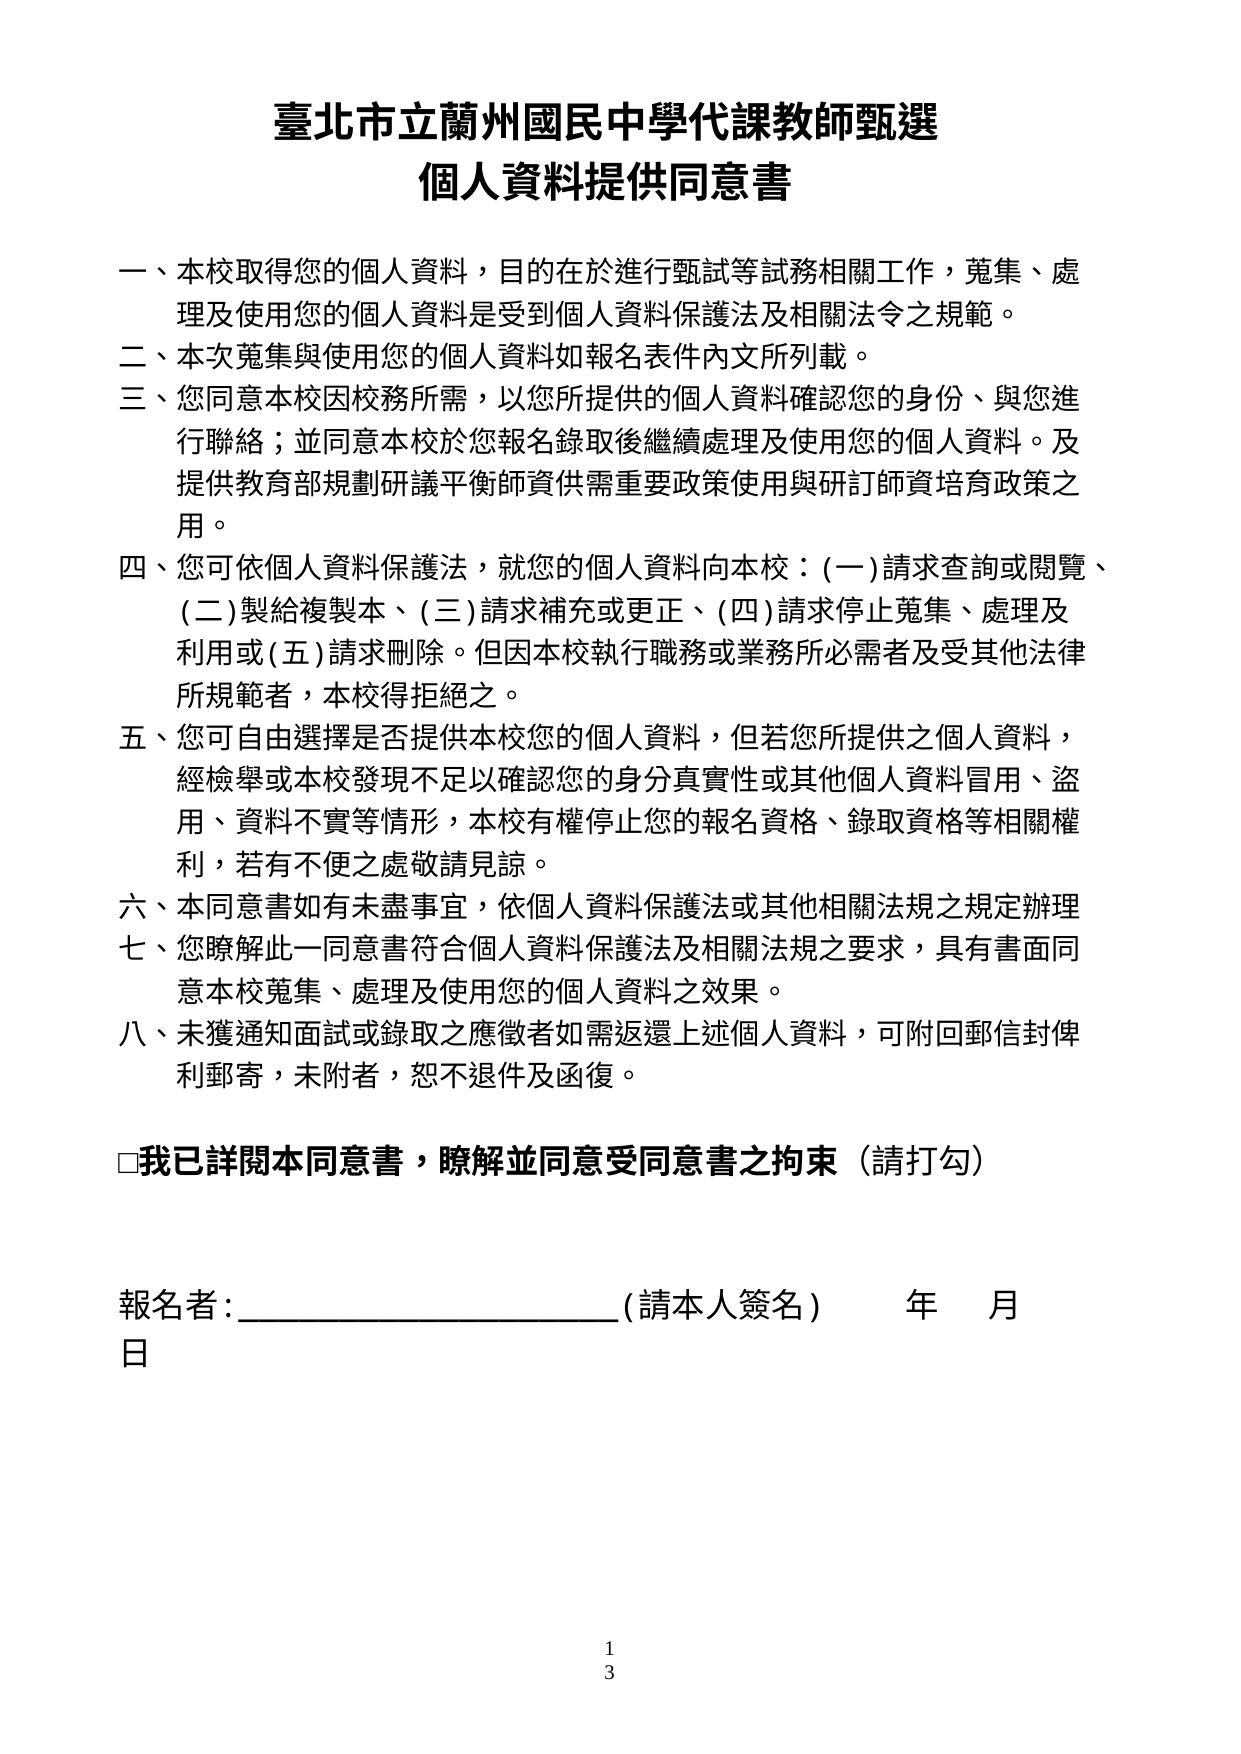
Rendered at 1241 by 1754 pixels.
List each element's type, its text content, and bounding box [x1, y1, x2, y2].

text 六、本同意書如有未盡事宜，依個人資料保護法或其他相關法規之規定辦理 [118, 884, 1092, 926]
text 七、您瞭解此一同意書符合個人資料保護法及相關法規之要求，具有書面同意本校蒐集、處理及使用您的個人資料之效果。 [118, 926, 1092, 1011]
text □我已詳閱本同意書，瞭解並同意受同意書之拘束（請打勾） [118, 1135, 1092, 1183]
text 五、您可自由選擇是否提供本校您的個人資料，但若您所提供之個人資料，經檢舉或本校發現不足以確認您的身分真實性或其他個人資料冒用、盜用、資料不實等情形，本校有權停止您的報名資格、錄取資格等相關權利，若有不便之處敬請見諒。 [118, 714, 1092, 884]
text 四、您可依個人資料保護法，就您的個人資料向本校：(一)請求查詢或閱覽、(二)製給複製本、(三)請求補充或更正、(四)請求停止蒐集、處理及利用或(五)請求刪除。但因本校執行職務或業務所必需者及受其他法律所規範者，本校得拒絕之。 [118, 545, 1092, 714]
subtitle 臺北市立蘭州國民中學代課教師甄選 個人資料提供同意書 [118, 89, 1092, 209]
text 二、本次蒐集與使用您的個人資料如報名表件內文所列載。 [118, 333, 1092, 376]
text 三、您同意本校因校務所需，以您所提供的個人資料確認您的身份、與您進行聯絡；並同意本校於您報名錄取後繼續處理及使用您的個人資料。及提供教育部規劃研議平衡師資供需重要政策使用與研訂師資培育政策之用。 [118, 376, 1092, 545]
text 八、未獲通知面試或錄取之應徵者如需返還上述個人資料，可附回郵信封俾利郵寄，未附者，恕不退件及函復。 [118, 1011, 1092, 1095]
text 一、本校取得您的個人資料，目的在於進行甄試等試務相關工作，蒐集、處理及使用您的個人資料是受到個人資料保護法及相關法令之規範。 [118, 249, 1092, 333]
text 報名者:___________________(請本人簽名) 年 月 日 [118, 1279, 1092, 1375]
